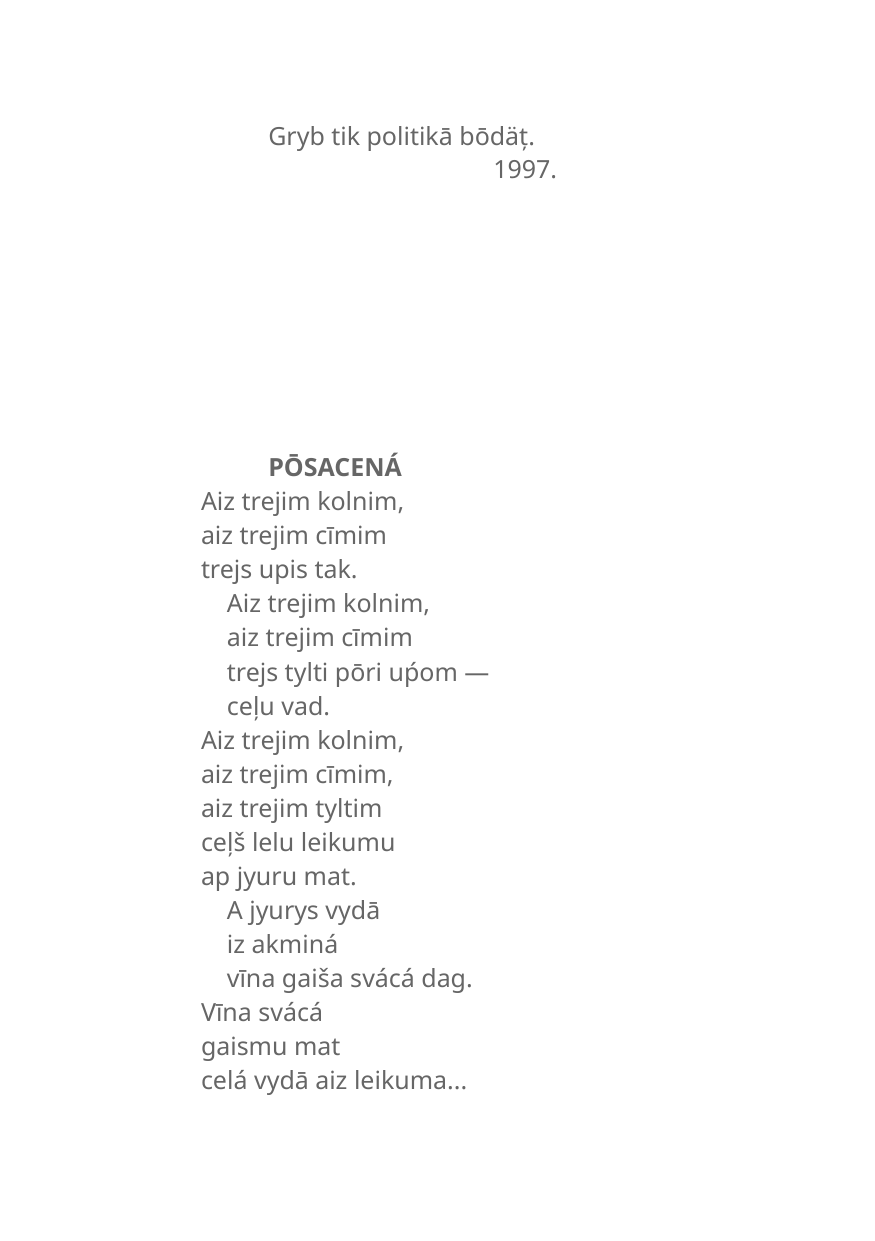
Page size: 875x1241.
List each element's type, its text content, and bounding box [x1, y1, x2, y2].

text trejs tylti pōri uṕom — [201, 654, 756, 688]
text Aiz trejim kolnim, [201, 484, 756, 518]
text iz akminá [201, 927, 756, 961]
text Aiz trejim kolnim, [201, 722, 756, 756]
text aiz trejim tyltim [201, 790, 756, 824]
text ceļš lelu leikumu [201, 824, 756, 858]
text trejs upis tak. [201, 552, 756, 586]
text aiz trejim cīmim, [201, 756, 756, 790]
text aiz trejim cīmim [201, 518, 756, 552]
text vīna gaiša svácá dag. [201, 961, 756, 995]
text ceļu vad. [201, 688, 756, 722]
text Gryb tik politikā bōdäț. [201, 118, 756, 152]
text Vīna svácá [201, 995, 756, 1029]
text Aiz trejim kolnim, [201, 586, 756, 620]
text 1997. [201, 152, 756, 186]
text aiz trejim cīmim [201, 620, 756, 654]
text ap jyuru mat. [201, 858, 756, 893]
text gaismu mat [201, 1029, 756, 1063]
text celá vydā aiz leikuma... [201, 1063, 756, 1097]
text PŌSACENÁ [201, 450, 756, 484]
text A jyurys vydā [201, 893, 756, 927]
